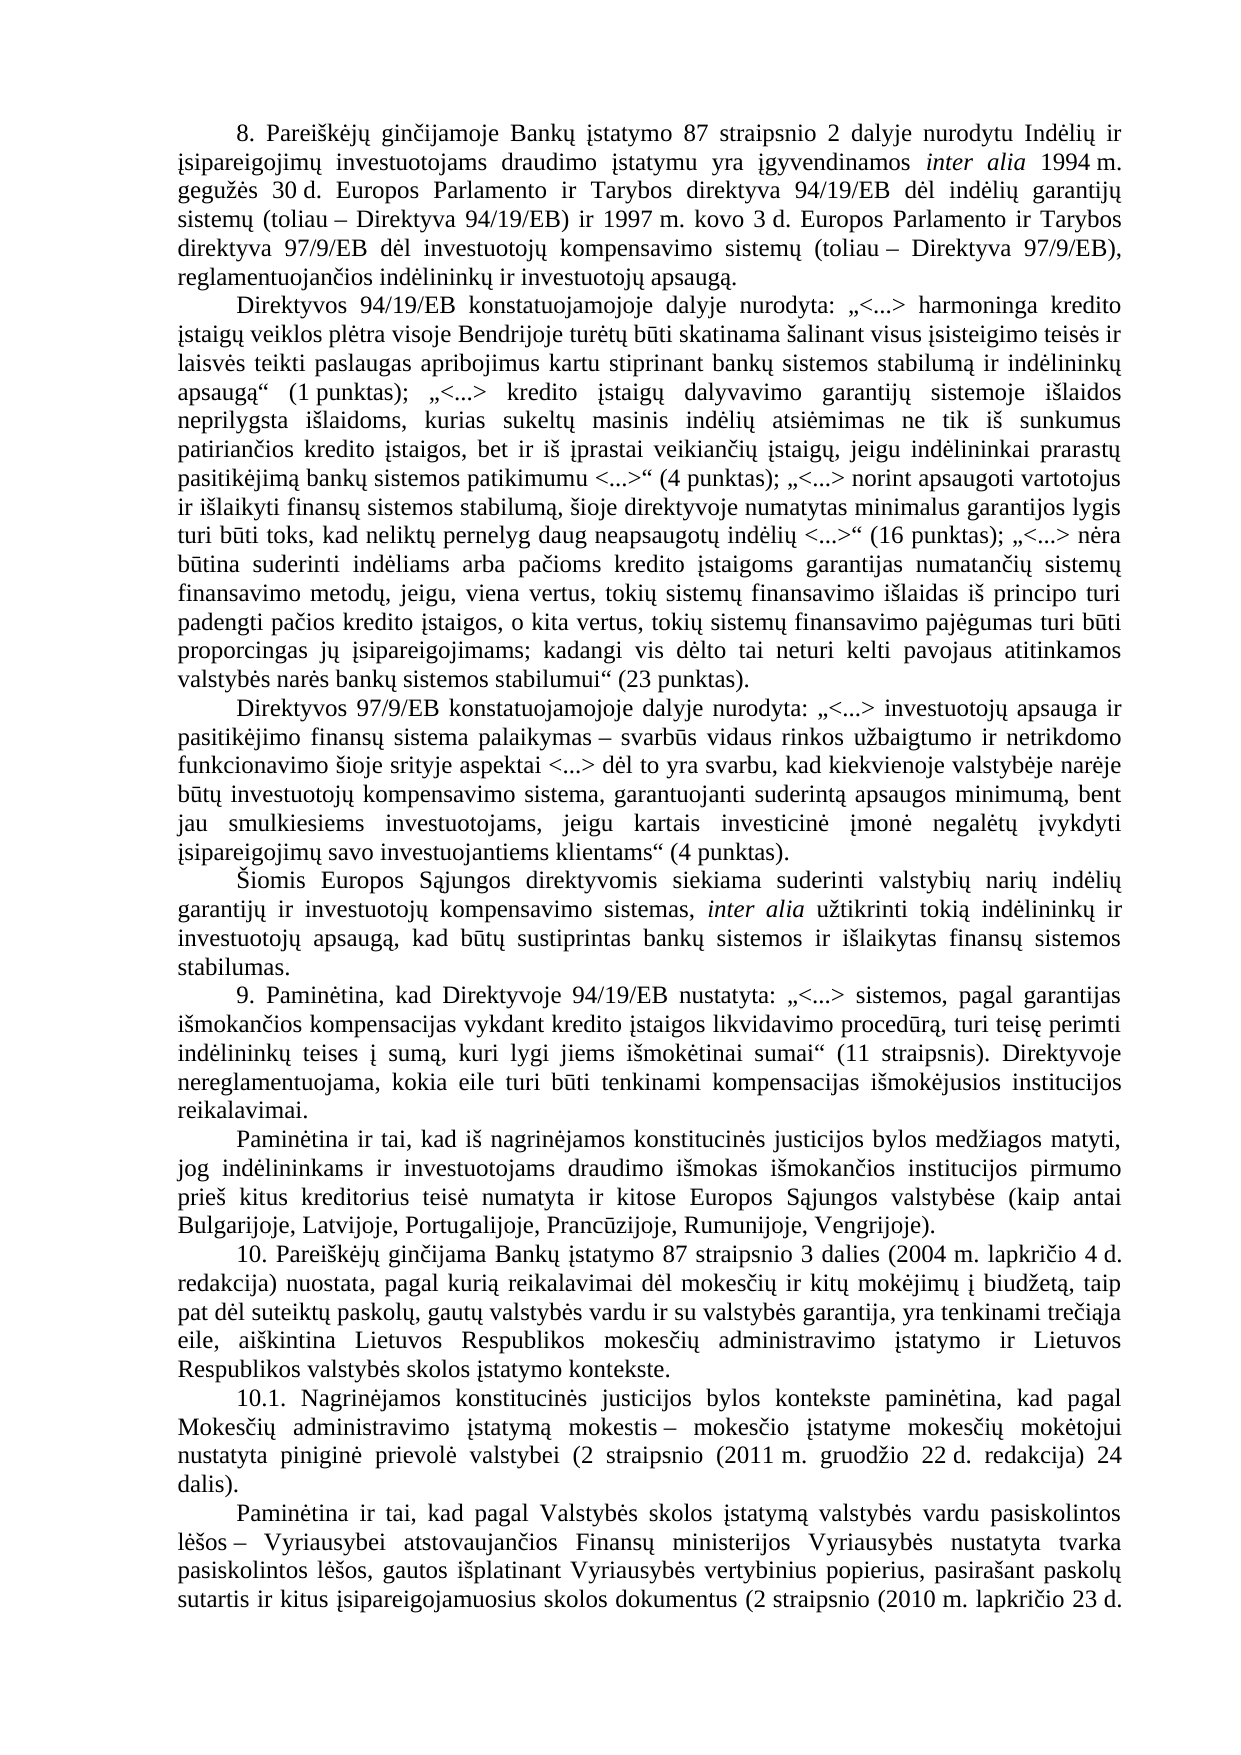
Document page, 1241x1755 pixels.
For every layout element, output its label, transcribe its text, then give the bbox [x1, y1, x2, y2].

text 10.1. Nagrinėjamos konstitucinės justicijos bylos kontekste paminėtina, kad pagal Mokesčių administravimo įstatymą mokestis – mokesčio įstatyme mokesčių mokėtojui nustatyta piniginė prievolė valstybei (2 straipsnio (2011 m. gruodžio 22 d. redakcija) 24 dalis). [177, 1383, 1122, 1498]
text 10. Pareiškėjų ginčijama Bankų įstatymo 87 straipsnio 3 dalies (2004 m. lapkričio 4 d. redakcija) nuostata, pagal kurią reikalavimai dėl mokesčių ir kitų mokėjimų į biudžetą, taip pat dėl suteiktų paskolų, gautų valstybės vardu ir su valstybės garantija, yra tenkinami trečiąja eile, aiškintina Lietuvos Respublikos mokesčių administravimo įstatymo ir Lietuvos Respublikos valstybės skolos įstatymo kontekste. [177, 1239, 1122, 1383]
text Direktyvos 97/9/EB konstatuojamojoje dalyje nurodyta: „<...> investuotojų apsauga ir pasitikėjimo finansų sistema palaikymas – svarbūs vidaus rinkos užbaigtumo ir netrikdomo funkcionavimo šioje srityje aspektai <...> dėl to yra svarbu, kad kiekvienoje valstybėje narėje būtų investuotojų kompensavimo sistema, garantuojanti suderintą apsaugos minimumą, bent jau smulkiesiems investuotojams, jeigu kartais investicinė įmonė negalėtų įvykdyti įsipareigojimų savo investuojantiems klientams“ (4 punktas). [177, 693, 1122, 866]
text Paminėtina ir tai, kad iš nagrinėjamos konstitucinės justicijos bylos medžiagos matyti, jog indėlininkams ir investuotojams draudimo išmokas išmokančios institucijos pirmumo prieš kitus kreditorius teisė numatyta ir kitose Europos Sąjungos valstybėse (kaip antai Bulgarijoje, Latvijoje, Portugalijoje, Prancūzijoje, Rumunijoje, Vengrijoje). [177, 1124, 1122, 1239]
text Šiomis Europos Sąjungos direktyvomis siekiama suderinti valstybių narių indėlių garantijų ir investuotojų kompensavimo sistemas, inter alia užtikrinti tokią indėlininkų ir investuotojų apsaugą, kad būtų sustiprintas bankų sistemos ir išlaikytas finansų sistemos stabilumas. [177, 866, 1122, 981]
text 9. Paminėtina, kad Direktyvoje 94/19/EB nustatyta: „<...> sistemos, pagal garantijas išmokančios kompensacijas vykdant kredito įstaigos likvidavimo procedūrą, turi teisę perimti indėlininkų teises į sumą, kuri lygi jiems išmokėtinai sumai“ (11 straipsnis). Direktyvoje nereglamentuojama, kokia eile turi būti tenkinami kompensacijas išmokėjusios institucijos reikalavimai. [177, 981, 1122, 1124]
text 8. Pareiškėjų ginčijamoje Bankų įstatymo 87 straipsnio 2 dalyje nurodytu Indėlių ir įsipareigojimų investuotojams draudimo įstatymu yra įgyvendinamos inter alia 1994 m. gegužės 30 d. Europos Parlamento ir Tarybos direktyva 94/19/EB dėl indėlių garantijų sistemų (toliau – Direktyva 94/19/EB) ir 1997 m. kovo 3 d. Europos Parlamento ir Tarybos direktyva 97/9/EB dėl investuotojų kompensavimo sistemų (toliau – Direktyva 97/9/EB), reglamentuojančios indėlininkų ir investuotojų apsaugą. [177, 118, 1122, 291]
text Direktyvos 94/19/EB konstatuojamojoje dalyje nurodyta: „<...> harmoninga kredito įstaigų veiklos plėtra visoje Bendrijoje turėtų būti skatinama šalinant visus įsisteigimo teisės ir laisvės teikti paslaugas apribojimus kartu stiprinant bankų sistemos stabilumą ir indėlininkų apsaugą“ (1 punktas); „<...> kredito įstaigų dalyvavimo garantijų sistemoje išlaidos neprilygsta išlaidoms, kurias sukeltų masinis indėlių atsiėmimas ne tik iš sunkumus patiriančios kredito įstaigos, bet ir iš įprastai veikiančių įstaigų, jeigu indėlininkai prarastų pasitikėjimą bankų sistemos patikimumu <...>“ (4 punktas); „<...> norint apsaugoti vartotojus ir išlaikyti finansų sistemos stabilumą, šioje direktyvoje numatytas minimalus garantijos lygis turi būti toks, kad neliktų pernelyg daug neapsaugotų indėlių <...>“ (16 punktas); „<...> nėra būtina suderinti indėliams arba pačioms kredito įstaigoms garantijas numatančių sistemų finansavimo metodų, jeigu, viena vertus, tokių sistemų finansavimo išlaidas iš principo turi padengti pačios kredito įstaigos, o kita vertus, tokių sistemų finansavimo pajėgumas turi būti proporcingas jų įsipareigojimams; kadangi vis dėlto tai neturi kelti pavojaus atitinkamos valstybės narės bankų sistemos stabilumui“ (23 punktas). [177, 291, 1122, 693]
text Paminėtina ir tai, kad pagal Valstybės skolos įstatymą valstybės vardu pasiskolintos lėšos – Vyriausybei atstovaujančios Finansų ministerijos Vyriausybės nustatyta tvarka pasiskolintos lėšos, gautos išplatinant Vyriausybės vertybinius popierius, pasirašant paskolų sutartis ir kitus įsipareigojamuosius skolos dokumentus (2 straipsnio (2010 m. lapkričio 23 d. [177, 1498, 1122, 1613]
